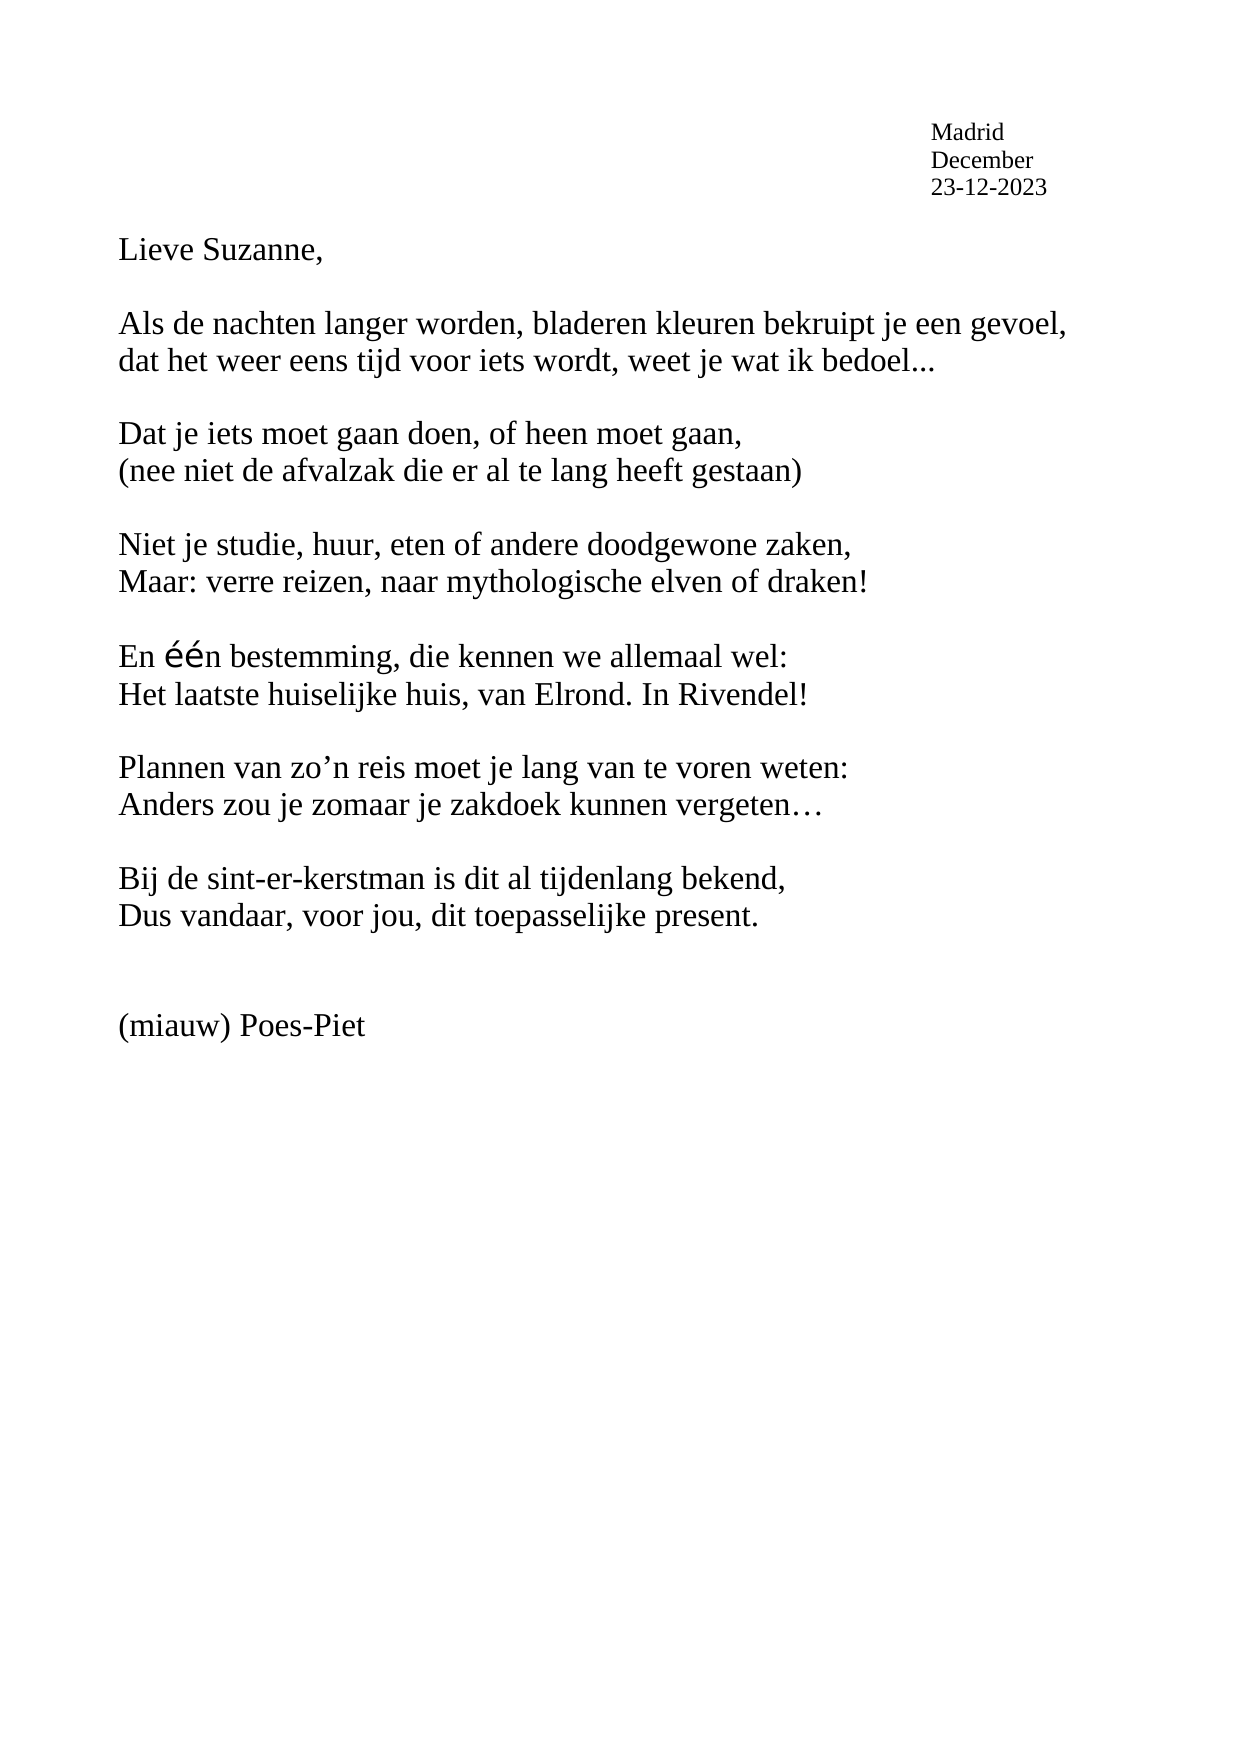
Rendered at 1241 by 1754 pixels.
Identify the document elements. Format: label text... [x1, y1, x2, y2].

text Maar: verre reizen, naar mythologische elven of draken! [118, 563, 1122, 599]
text (nee niet de afvalzak die er al te lang heeft gestaan) [118, 452, 1122, 489]
text En één bestemming, die kennen we allemaal wel: [118, 636, 1122, 675]
text dat het weer eens tijd voor iets wordt, weet je wat ik bedoel... [118, 341, 1122, 378]
text Anders zou je zomaar je zakdoek kunnen vergeten… [118, 786, 1122, 823]
text Lieve Suzanne, [118, 231, 1122, 268]
text Als de nachten langer worden, bladeren kleuren bekruipt je een gevoel, [118, 304, 1122, 341]
text Plannen van zo’n reis moet je lang van te voren weten: [118, 749, 1122, 786]
text Niet je studie, huur, eten of andere doodgewone zaken, [118, 526, 1122, 563]
text (miauw) Poes-Piet [118, 1007, 1122, 1044]
text Dat je iets moet gaan doen, of heen moet gaan, [118, 415, 1122, 452]
text Bij de sint-er-kerstman is dit al tijdenlang bekend, [118, 859, 1122, 896]
text Het laatste huiselijke huis, van Elrond. In Rivendel! [118, 675, 1122, 712]
text Dus vandaar, voor jou, dit toepasselijke present. [118, 896, 1122, 933]
